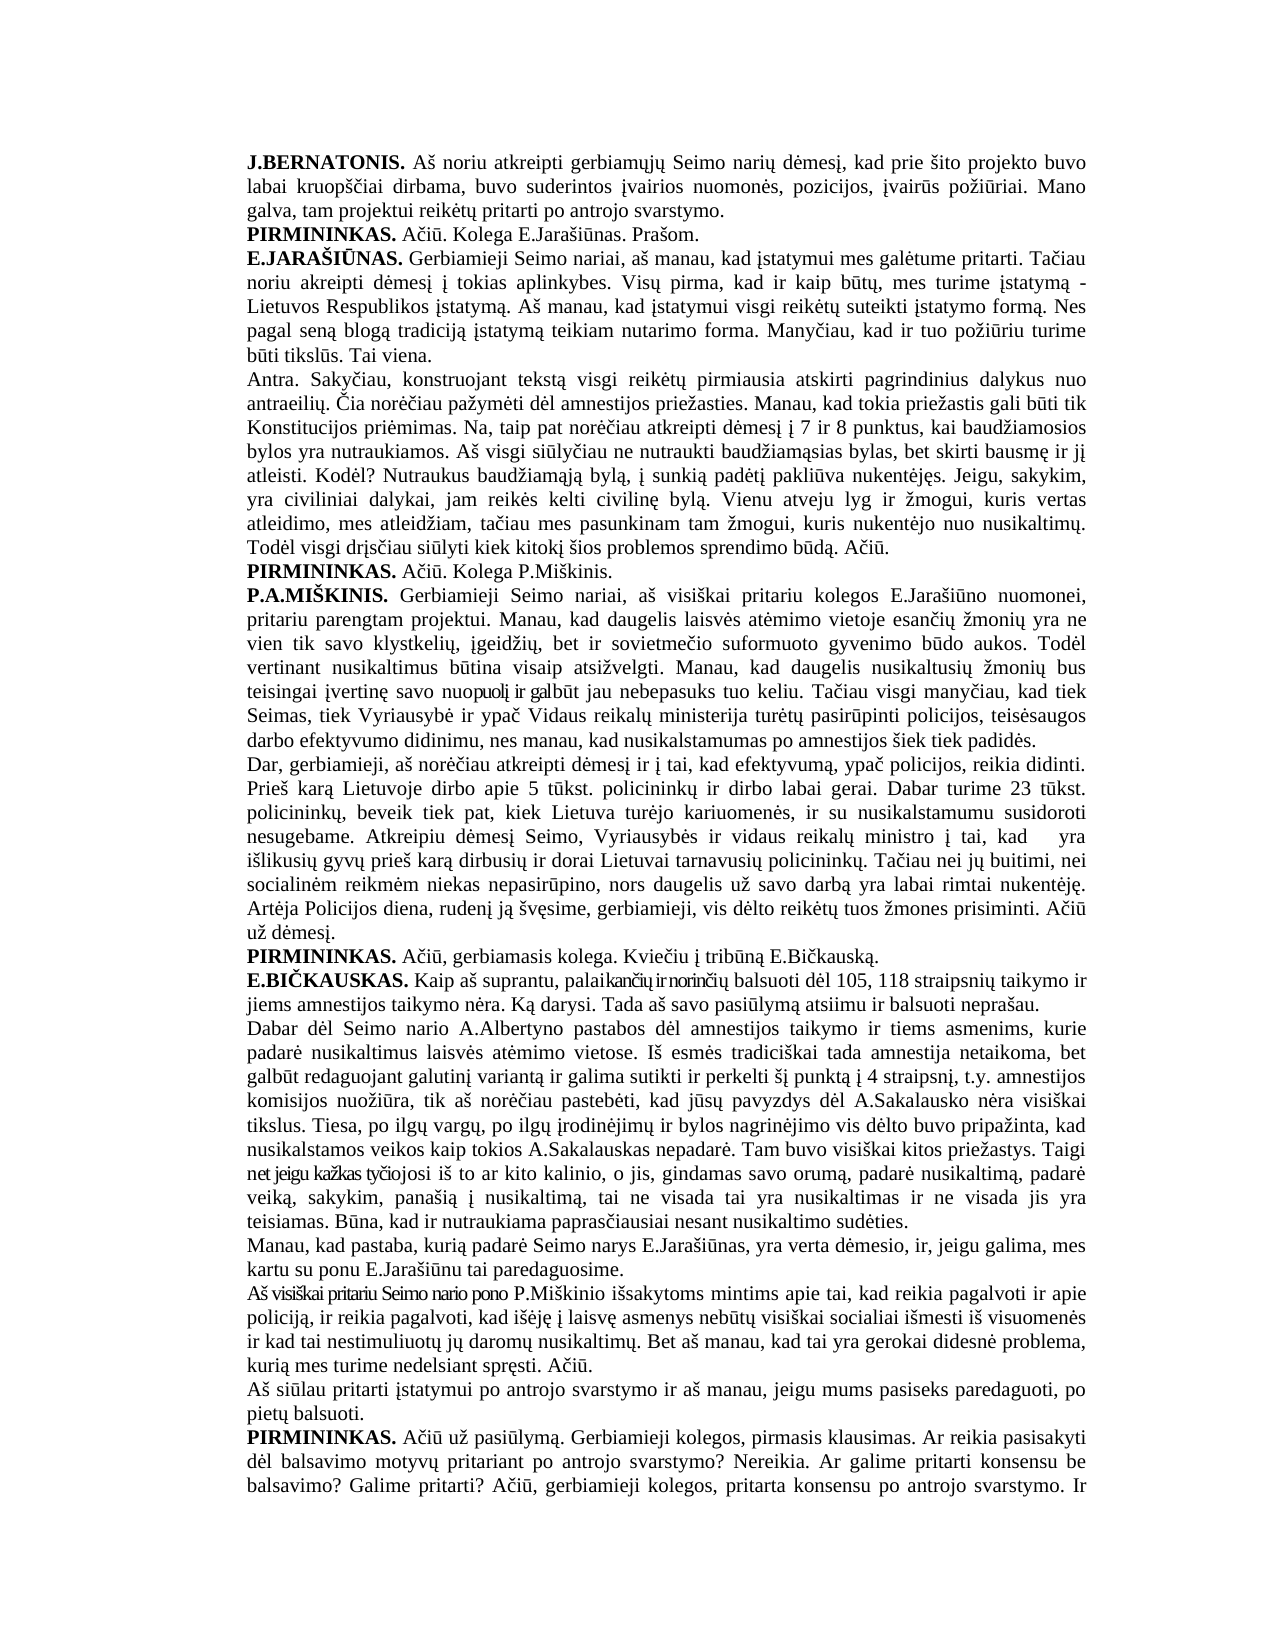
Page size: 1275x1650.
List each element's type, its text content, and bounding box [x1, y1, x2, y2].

text E.JARAŠIŪNAS. Gerbiamieji Seimo nariai, aš manau, kad įstatymui mes galėtume pritarti. Tačiau noriu akreipti dėmesį į tokias aplinkybes. Visų pirma, kad ir kaip būtų, mes turime įstatymą - Lietuvos Respublikos įstatymą. Aš manau, kad įstatymui visgi reikėtų suteikti įstatymo formą. Nes pagal seną blogą tradiciją įstatymą teikiam nutarimo forma. Manyčiau, kad ir tuo požiūriu turime būti tikslūs. Tai viena. [247, 246, 1087, 367]
text PIRMININKAS. Ačiū už pasiūlymą. Gerbiamieji kolegos, pirmasis klausimas. Ar reikia pasisakyti dėl balsavimo motyvų pritariant po antrojo svarstymo? Nereikia. Ar galime pritarti konsensu be balsavimo? Galime pritarti? Ačiū, gerbiamieji kolegos, pritarta konsensu po antrojo svarstymo. Ir [247, 1425, 1087, 1497]
text Antra. Sakyčiau, konstruojant tekstą visgi reikėtų pirmiausia atskirti pagrindinius dalykus nuo antraeilių. Čia norėčiau pažymėti dėl amnestijos priežasties. Manau, kad tokia priežastis gali būti tik Konstitucijos priėmimas. Na, taip pat norėčiau atkreipti dėmesį į 7 ir 8 punktus, kai baudžiamosios bylos yra nutraukiamos. Aš visgi siūlyčiau ne nutraukti baudžiamąsias bylas, bet skirti bausmę ir jį atleisti. Kodėl? Nutraukus baudžiamąją bylą, į sunkią padėtį pakliūva nukentėjęs. Jeigu, sakykim, yra civiliniai dalykai, jam reikės kelti civilinę bylą. Vienu atveju lyg ir žmogui, kuris vertas atleidimo, mes atleidžiam, tačiau mes pasunkinam tam žmogui, kuris nukentėjo nuo nusikaltimų. Todėl visgi drįsčiau siūlyti kiek kitokį šios problemos sprendimo būdą. Ačiū. [247, 367, 1087, 559]
text E.BIČKAUSKAS. Kaip aš suprantu, palaikančių ir norinčių balsuoti dėl 105, 118 straipsnių taikymo ir jiems amnestijos taikymo nėra. Ką darysi. Tada aš savo pasiūlymą atsiimu ir balsuoti neprašau. [247, 968, 1087, 1016]
text Manau, kad pastaba, kurią padarė Seimo narys E.Jarašiūnas, yra verta dėmesio, ir, jeigu galima, mes kartu su ponu E.Jarašiūnu tai paredaguosime. [247, 1233, 1087, 1281]
text Dar, gerbiamieji, aš norėčiau atkreipti dėmesį ir į tai, kad efektyvumą, ypač policijos, reikia didinti. Prieš karą Lietuvoje dirbo apie 5 tūkst. policininkų ir dirbo labai gerai. Dabar turime 23 tūkst. policininkų, beveik tiek pat, kiek Lietuva turėjo kariuomenės, ir su nusikalstamumu susidoroti nesugebame. Atkreipiu dėmesį Seimo, Vyriausybės ir vidaus reikalų ministro į tai, kad yra išlikusių gyvų prieš karą dirbusių ir dorai Lietuvai tarnavusių policininkų. Tačiau nei jų buitimi, nei socialinėm reikmėm niekas nepasirūpino, nors daugelis už savo darbą yra labai rimtai nukentėję. Artėja Policijos diena, rudenį ją švęsime, gerbiamieji, vis dėlto reikėtų tuos žmones prisiminti. Ačiū už dėmesį. [247, 752, 1087, 944]
text Aš siūlau pritarti įstatymui po antrojo svarstymo ir aš manau, jeigu mums pasiseks paredaguoti, po pietų balsuoti. [247, 1377, 1087, 1425]
text P.A.MIŠKINIS. Gerbiamieji Seimo nariai, aš visiškai pritariu kolegos E.Jarašiūno nuomonei, pritariu parengtam projektui. Manau, kad daugelis laisvės atėmimo vietoje esančių žmonių yra ne vien tik savo klystkelių, įgeidžių, bet ir sovietmečio suformuoto gyvenimo būdo aukos. Todėl vertinant nusikaltimus būtina visaip atsižvelgti. Manau, kad daugelis nusikaltusių žmonių bus teisingai įvertinę savo nuopuolį ir galbūt jau nebepasuks tuo keliu. Tačiau visgi manyčiau, kad tiek Seimas, tiek Vyriausybė ir ypač Vidaus reikalų ministerija turėtų pasirūpinti policijos, teisėsaugos darbo efektyvumo didinimu, nes manau, kad nusikalstamumas po amnestijos šiek tiek padidės. [247, 583, 1087, 752]
text PIRMININKAS. Ačiū. Kolega P.Miškinis. [247, 559, 1087, 583]
text PIRMININKAS. Ačiū, gerbiamasis kolega. Kviečiu į tribūną E.Bičkauską. [247, 944, 1087, 968]
text PIRMININKAS. Ačiū. Kolega E.Jarašiūnas. Prašom. [247, 222, 1087, 246]
text Aš visiškai pritariu Seimo nario pono P.Miškinio išsakytoms mintims apie tai, kad reikia pagalvoti ir apie policiją, ir reikia pagalvoti, kad išėję į laisvę asmenys nebūtų visiškai socialiai išmesti iš visuomenės ir kad tai nestimuliuotų jų daromų nusikaltimų. Bet aš manau, kad tai yra gerokai didesnė problema, kurią mes turime nedelsiant spręsti. Ačiū. [247, 1281, 1087, 1377]
text Dabar dėl Seimo nario A.Albertyno pastabos dėl amnestijos taikymo ir tiems asmenims, kurie padarė nusikaltimus laisvės atėmimo vietose. Iš esmės tradiciškai tada amnestija netaikoma, bet galbūt redaguojant galutinį variantą ir galima sutikti ir perkelti šį punktą į 4 straipsnį, t.y. amnestijos komisijos nuožiūra, tik aš norėčiau pastebėti, kad jūsų pavyzdys dėl A.Sakalausko nėra visiškai tikslus. Tiesa, po ilgų vargų, po ilgų įrodinėjimų ir bylos nagrinėjimo vis dėlto buvo pripažinta, kad nusikalstamos veikos kaip tokios A.Sakalauskas nepadarė. Tam buvo visiškai kitos priežastys. Taigi net jeigu kažkas tyčiojosi iš to ar kito kalinio, o jis, gindamas savo orumą, padarė nusikaltimą, padarė veiką, sakykim, panašią į nusikaltimą, tai ne visada tai yra nusikaltimas ir ne visada jis yra teisiamas. Būna, kad ir nutraukiama paprasčiausiai nesant nusikaltimo sudėties. [247, 1016, 1087, 1233]
text J.BERNATONIS. Aš noriu atkreipti gerbiamųjų Seimo narių dėmesį, kad prie šito projekto buvo labai kruopščiai dirbama, buvo suderintos įvairios nuomonės, pozicijos, įvairūs požiūriai. Mano galva, tam projektui reikėtų pritarti po antrojo svarstymo. [247, 150, 1087, 222]
